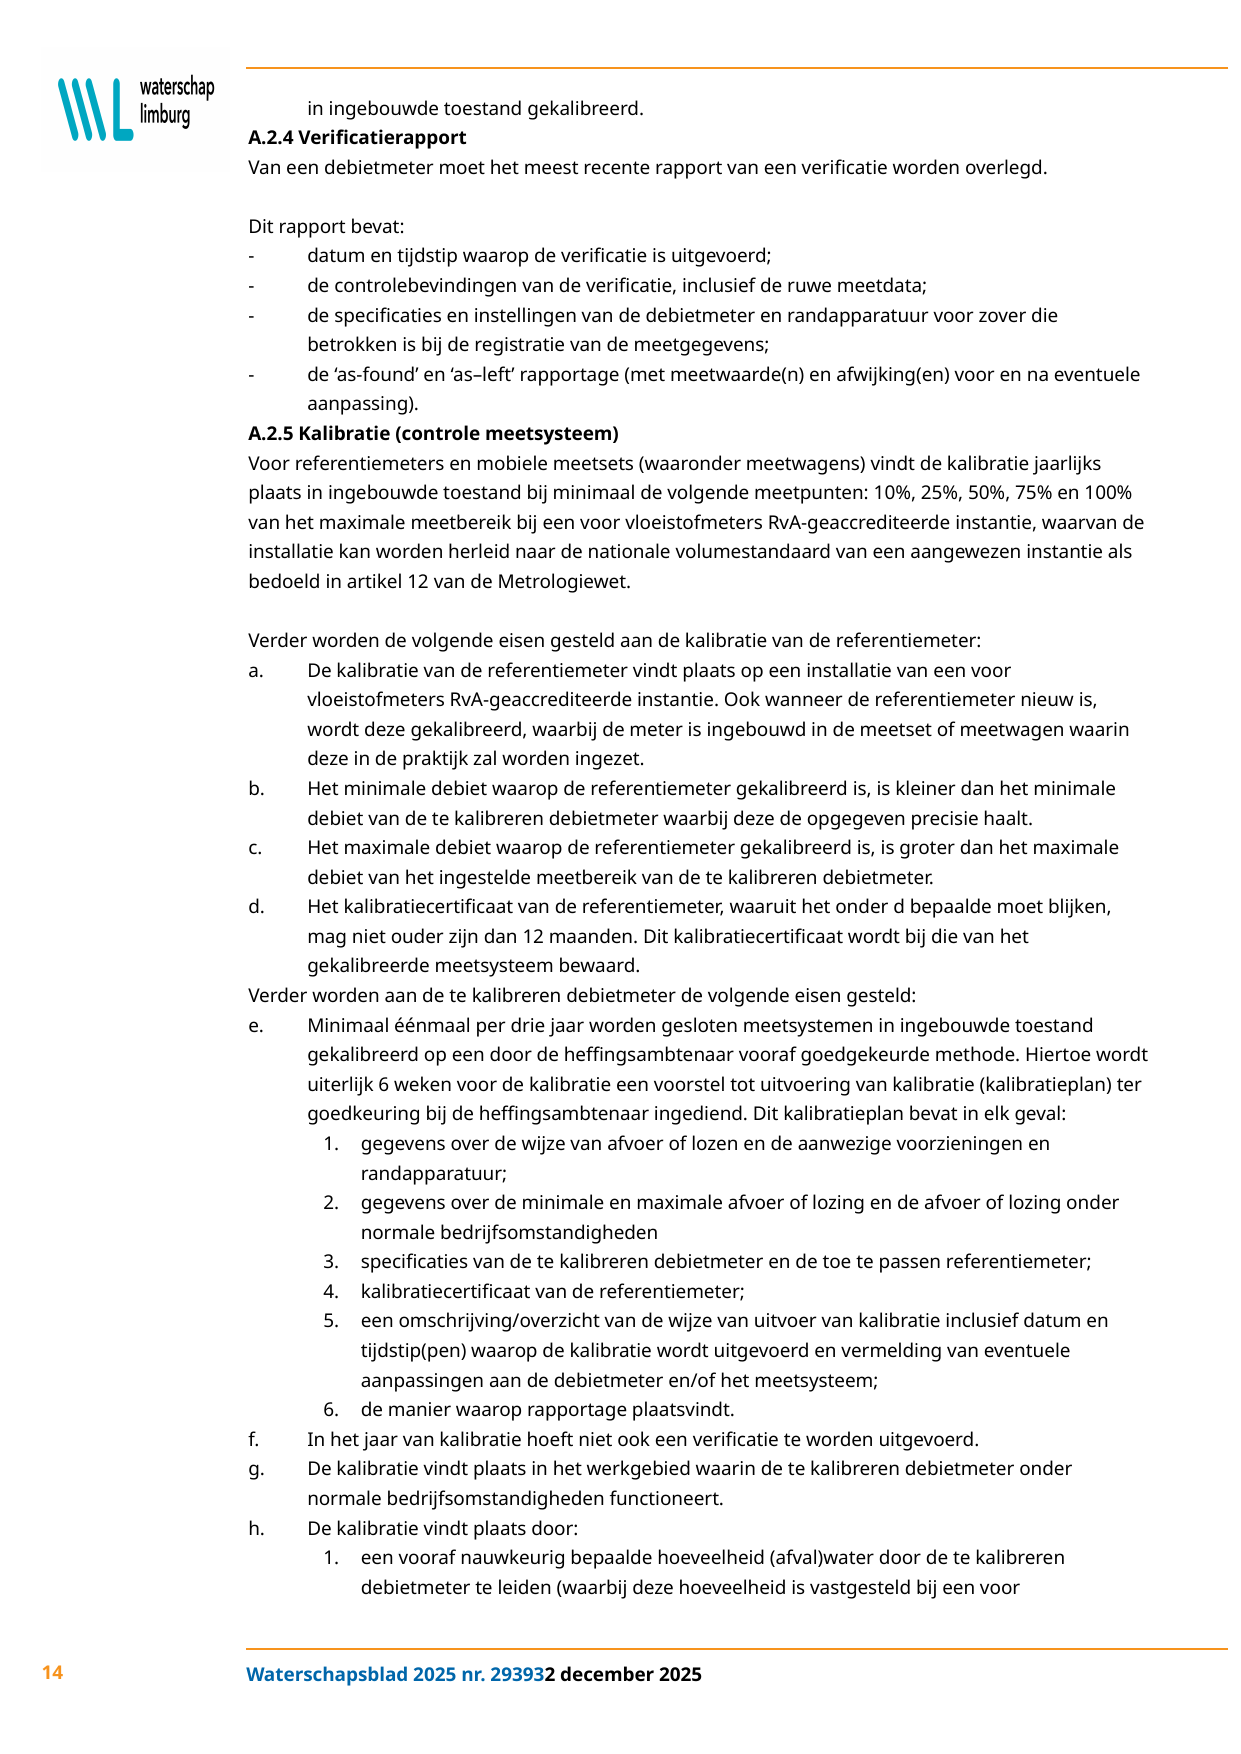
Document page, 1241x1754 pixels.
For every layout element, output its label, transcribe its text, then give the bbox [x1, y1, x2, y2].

list gegevens over de minimale en maximale afvoer of lozing en de afvoer of lozing onder normale bedrijfsomstandigheden [323, 1189, 1152, 1245]
list Het kalibratiecertificaat van de referentiemeter, waaruit het onder d bepaalde moet blijken, mag niet ouder zijn dan 12 maanden. Dit kalibratiecertificaat wordt bij die van het gekalibreerde meetsysteem bewaard. [248, 893, 1152, 978]
list de controlebevindingen van de verificatie, inclusief de ruwe meetdata; [248, 272, 1152, 298]
text Dit rapport bevat: [248, 213, 1152, 239]
text A.2.4 Verificatierapport [248, 124, 1152, 150]
list Het maximale debiet waarop de referentiemeter gekalibreerd is, is groter dan het maximale debiet van het ingestelde meetbereik van de te kalibreren debietmeter. [248, 834, 1152, 890]
list een vooraf nauwkeurig bepaalde hoeveelheid (afval)water door de te kalibreren debietmeter te leiden (waarbij deze hoeveelheid is vastgesteld bij een voor [323, 1544, 1152, 1600]
text Verder worden aan de te kalibreren debietmeter de volgende eisen gesteld: [248, 982, 1152, 1008]
list de ‘as-found’ en ‘as–left’ rapportage (met meetwaarde(n) en afwijking(en) voor en na eventuele aanpassing). [248, 361, 1152, 416]
list de manier waarop rapportage plaatsvindt. [323, 1396, 1152, 1422]
list Minimaal éénmaal per drie jaar worden gesloten meetsystemen in ingebouwde toestand gekalibreerd op een door de heffingsambtenaar vooraf goedgekeurde methode. Hiertoe wordt uiterlijk 6 weken voor de kalibratie een voorstel tot uitvoering van kalibratie (kalibratieplan) ter goedkeuring bij de heffingsambtenaar ingediend. Dit kalibratieplan bevat in elk geval: [248, 1012, 1152, 1126]
list de specificaties en instellingen van de debietmeter en randapparatuur voor zover die betrokken is bij de registratie van de meetgegevens; [248, 302, 1152, 357]
list specificaties van de te kalibreren debietmeter en de toe te passen referentiemeter; [323, 1248, 1152, 1274]
list kalibratiecertificaat van de referentiemeter; [323, 1278, 1152, 1304]
list In het jaar van kalibratie hoeft niet ook een verificatie te worden uitgevoerd. [248, 1426, 1152, 1452]
list gegevens over de wijze van afvoer of lozen en de aanwezige voorzieningen en randapparatuur; [323, 1130, 1152, 1186]
list De kalibratie vindt plaats door: [248, 1515, 1152, 1541]
list in ingebouwde toestand gekalibreerd. [248, 95, 1152, 121]
list een omschrijving/overzicht van de wijze van uitvoer van kalibratie inclusief datum en tijdstip(pen) waarop de kalibratie wordt uitgevoerd en vermelding van eventuele aanpassingen aan de debietmeter en/of het meetsysteem; [323, 1308, 1152, 1393]
picture [41, 47, 231, 172]
list De kalibratie vindt plaats in het werkgebied waarin de te kalibreren debietmeter onder normale bedrijfsomstandigheden functioneert. [248, 1456, 1152, 1511]
list datum en tijdstip waarop de verificatie is uitgevoerd; [248, 243, 1152, 268]
text Voor referentiemeters en mobiele meetsets (waaronder meetwagens) vindt de kalibratie jaarlijks plaats in ingebouwde toestand bij minimaal de volgende meetpunten: 10%, 25%, 50%, 75% en 100% van het maximale meetbereik bij een voor vloeistofmeters RvA-geaccrediteerde instantie, waarvan de installatie kan worden herleid naar de nationale volumestandaard van een aangewezen instantie als bedoeld in artikel 12 van de Metrologiewet. [248, 450, 1152, 594]
text Verder worden de volgende eisen gesteld aan de kalibratie van de referentiemeter: [248, 627, 1152, 653]
text A.2.5 Kalibratie (controle meetsysteem) [248, 420, 1152, 446]
text Van een debietmeter moet het meest recente rapport van een verificatie worden overlegd. [248, 154, 1152, 180]
list De kalibratie van de referentiemeter vindt plaats op een installatie van een voor vloeistofmeters RvA-geaccrediteerde instantie. Ook wanneer de referentiemeter nieuw is, wordt deze gekalibreerd, waarbij de meter is ingebouwd in de meetset of meetwagen waarin deze in de praktijk zal worden ingezet. [248, 657, 1152, 771]
list Het minimale debiet waarop de referentiemeter gekalibreerd is, is kleiner dan het minimale debiet van de te kalibreren debietmeter waarbij deze de opgegeven precisie haalt. [248, 775, 1152, 831]
